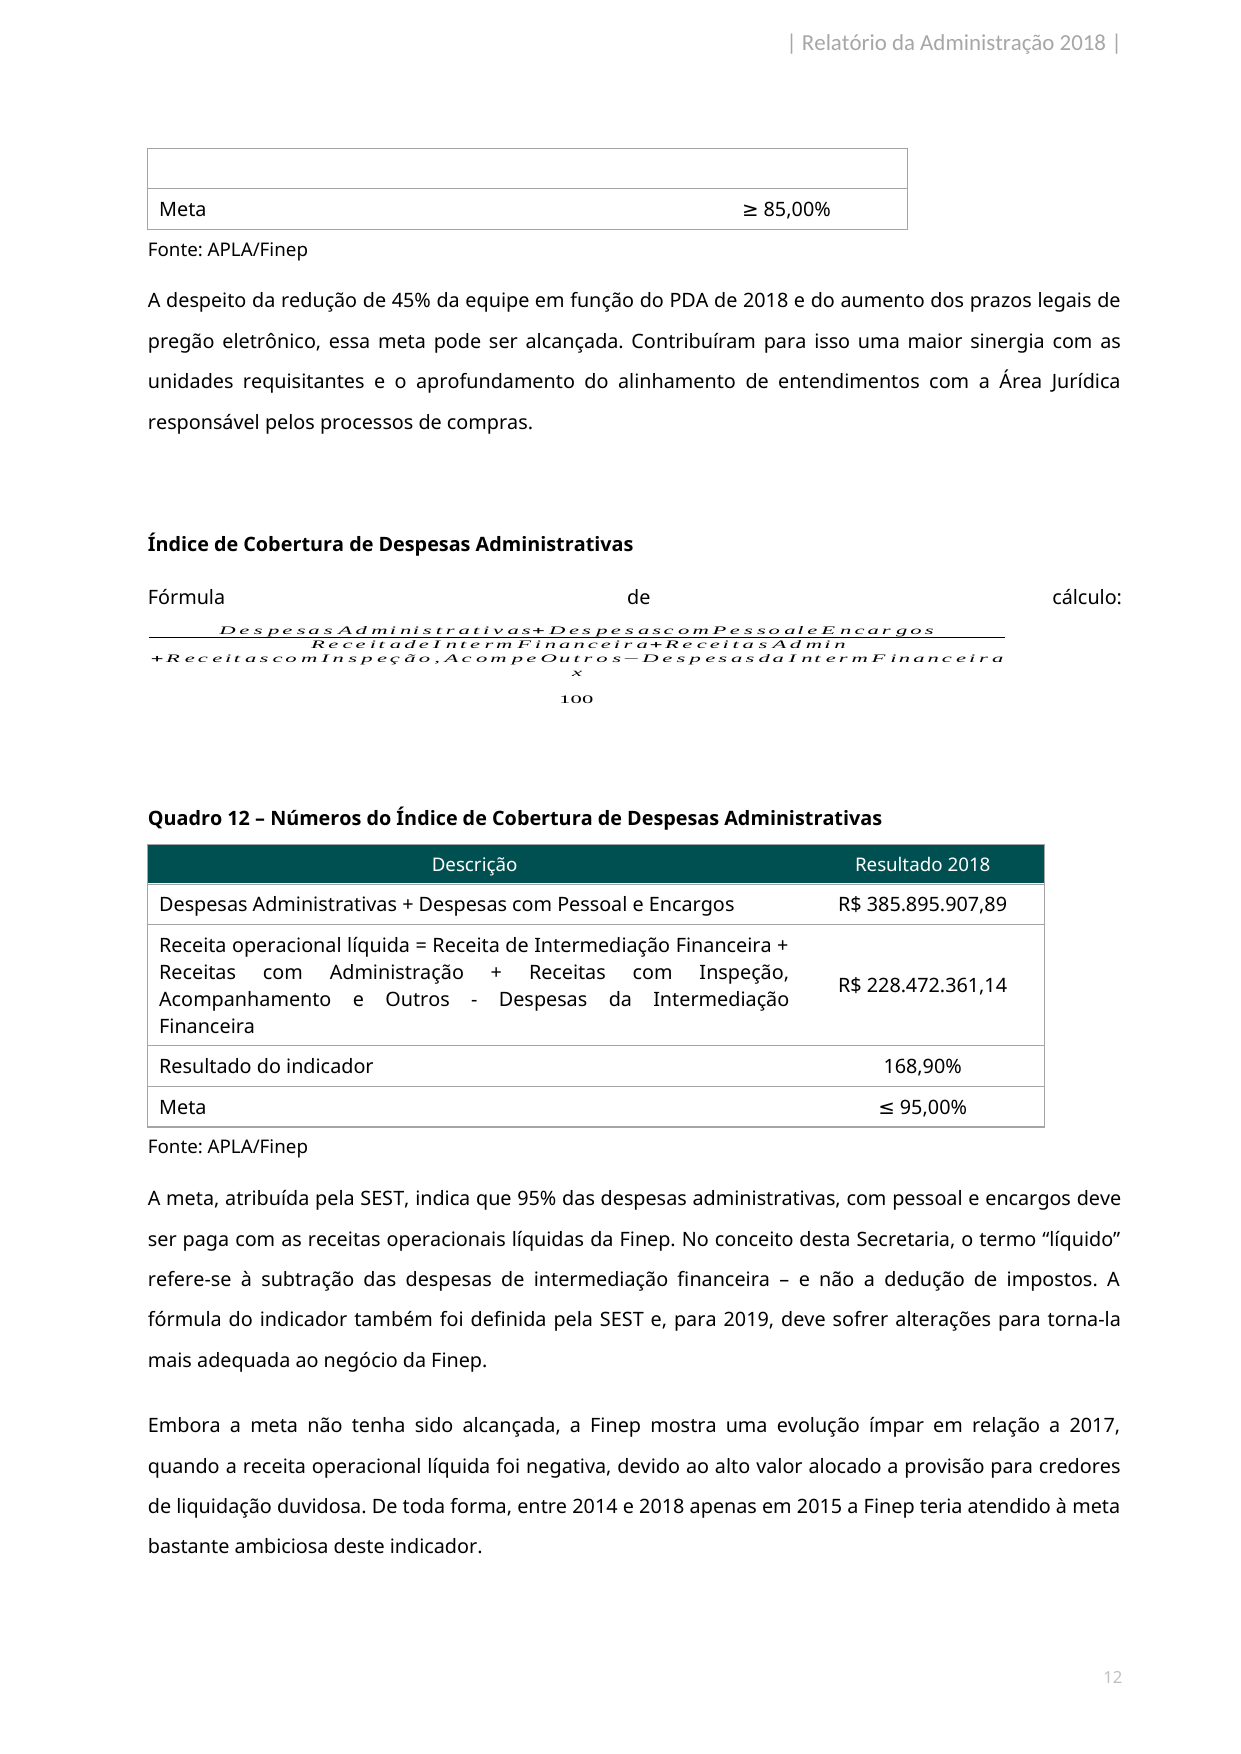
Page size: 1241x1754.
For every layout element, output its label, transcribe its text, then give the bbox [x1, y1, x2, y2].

table_cell [148, 149, 664, 188]
text A meta, atribuída pela SEST, indica que 95% das despesas administrativas, com pessoal e encargos deve ser paga com as receitas operacionais líquidas da Finep. No conceito desta Secretaria, o termo “líquido” refere-se à subtração das despesas de intermediação financeira – e não a dedução de impostos. A fórmula do indicador também foi definida pela SEST e, para 2019, deve sofrer alterações para torna-la mais adequada ao negócio da Finep. [148, 1184, 1122, 1373]
table_cell Meta [148, 189, 664, 229]
text Quadro 12 – Números do Índice de Cobertura de Despesas Administrativas [148, 804, 1122, 831]
table_header Descrição [148, 845, 801, 883]
text Fonte: APLA/Finep [148, 1134, 1122, 1159]
subtitle Índice de Cobertura de Despesas Administrativas [148, 531, 1122, 557]
text Fonte: APLA/Finep [148, 236, 1122, 262]
table_cell Despesas Administrativas + Despesas com Pessoal e Encargos [148, 885, 801, 924]
table_cell ≤ 95,00% [801, 1087, 1044, 1126]
table_cell 168,90% [801, 1046, 1044, 1086]
text A despeito da redução de 45% da equipe em função do PDA de 2018 e do aumento dos prazos legais de pregão eletrônico, essa meta pode ser alcançada. Contribuíram para isso uma maior sinergia com as unidades requisitantes e o aprofundamento do alinhamento de entendimentos com a Área Jurídica responsável pelos processos de compras. [148, 287, 1122, 435]
table_cell Meta [148, 1087, 801, 1126]
text Embora a meta não tenha sido alcançada, a Finep mostra uma evolução ímpar em relação a 2017, quando a receita operacional líquida foi negativa, devido ao alto valor alocado a provisão para credores de liquidação duvidosa. De toda forma, entre 2014 e 2018 apenas em 2015 a Finep teria atendido à meta bastante ambiciosa deste indicador. [148, 1412, 1122, 1560]
table_cell Resultado do indicador [148, 1046, 801, 1086]
table_header Resultado 2018 [801, 845, 1044, 883]
table_cell R$ 385.895.907,89 [801, 885, 1044, 924]
text Fórmula de cálculo: [148, 583, 1122, 706]
table_cell [665, 149, 907, 188]
table_cell R$ 228.472.361,14 [801, 925, 1044, 1045]
table_cell Receita operacional líquida = Receita de Intermediação Financeira + Receitas com Administração + Receitas com Inspeção, Acompanhamento e Outros - Despesas da Intermediação Financeira [148, 925, 801, 1045]
table_cell ≥ 85,00% [665, 189, 907, 229]
